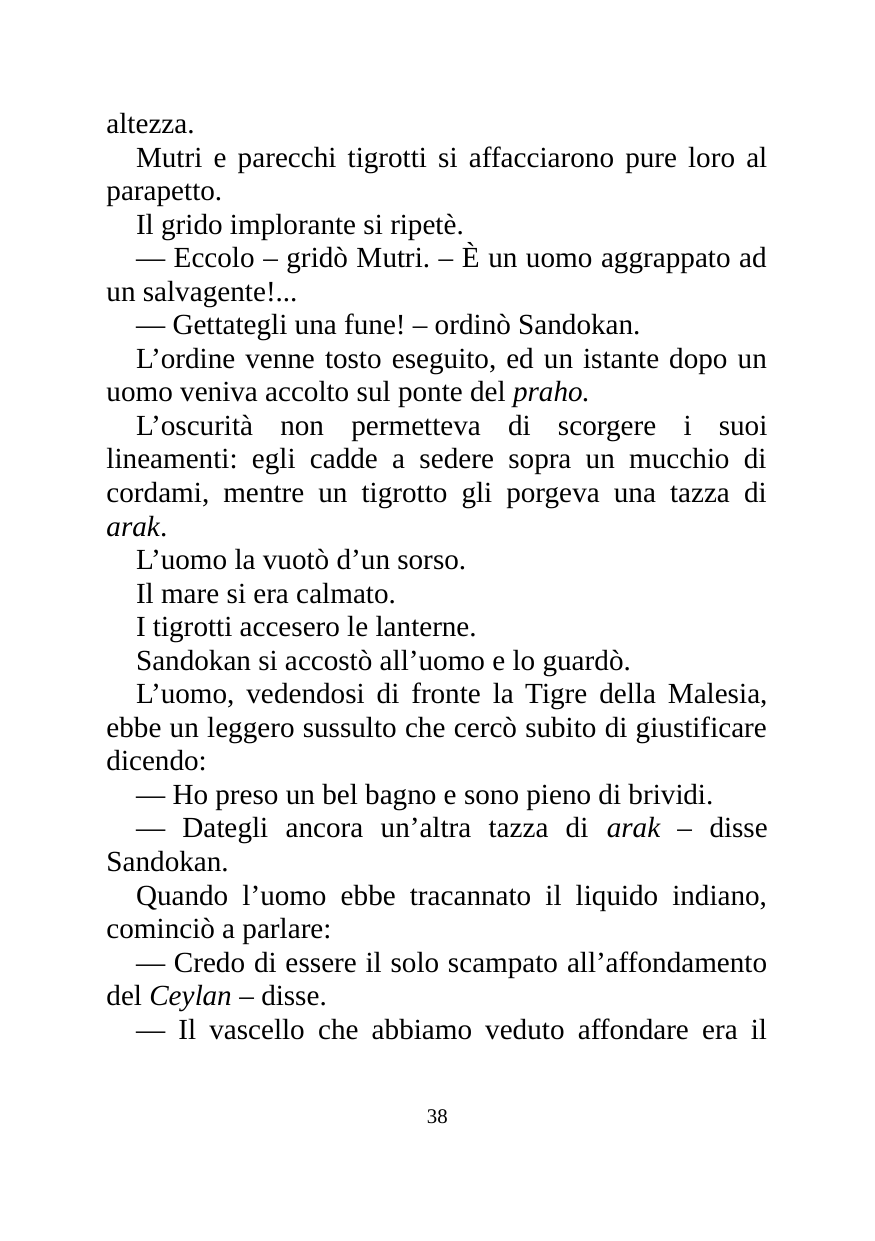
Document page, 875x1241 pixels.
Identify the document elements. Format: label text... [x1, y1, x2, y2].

text Mutri e parecchi tigrotti si affacciarono pure loro al parapetto. [106, 140, 768, 207]
text — Il vascello che abbiamo veduto affondare era il [106, 1012, 768, 1045]
text L’oscurità non permetteva di scorgere i suoi lineamenti: egli cadde a sedere sopra un mucchio di cordami, mentre un tigrotto gli porgeva una tazza di arak. [106, 408, 768, 542]
text — Dategli ancora un’altra tazza di arak – disse Sandokan. [106, 811, 768, 878]
text Sandokan si accostò all’uomo e lo guardò. [106, 643, 768, 676]
text Il grido implorante si ripetè. [106, 207, 768, 240]
text — Ho preso un bel bagno e sono pieno di brividi. [106, 777, 768, 811]
text L’uomo, vedendosi di fronte la Tigre della Malesia, ebbe un leggero sussulto che cercò subito di giustificare dicendo: [106, 676, 768, 777]
text — Gettategli una fune! – ordinò Sandokan. [106, 307, 768, 341]
text L’ordine venne tosto eseguito, ed un istante dopo un uomo veniva accolto sul ponte del praho. [106, 341, 768, 408]
text — Eccolo – gridò Mutri. – È un uomo aggrappato ad un salvagente!... [106, 240, 768, 307]
text Quando l’uomo ebbe tracannato il liquido indiano, cominciò a parlare: [106, 878, 768, 945]
text L’uomo la vuotò d’un sorso. [106, 542, 768, 576]
text — Credo di essere il solo scampato all’affondamento del Ceylan – disse. [106, 945, 768, 1012]
text altezza. [106, 106, 768, 140]
text I tigrotti accesero le lanterne. [106, 609, 768, 643]
text Il mare si era calmato. [106, 576, 768, 609]
